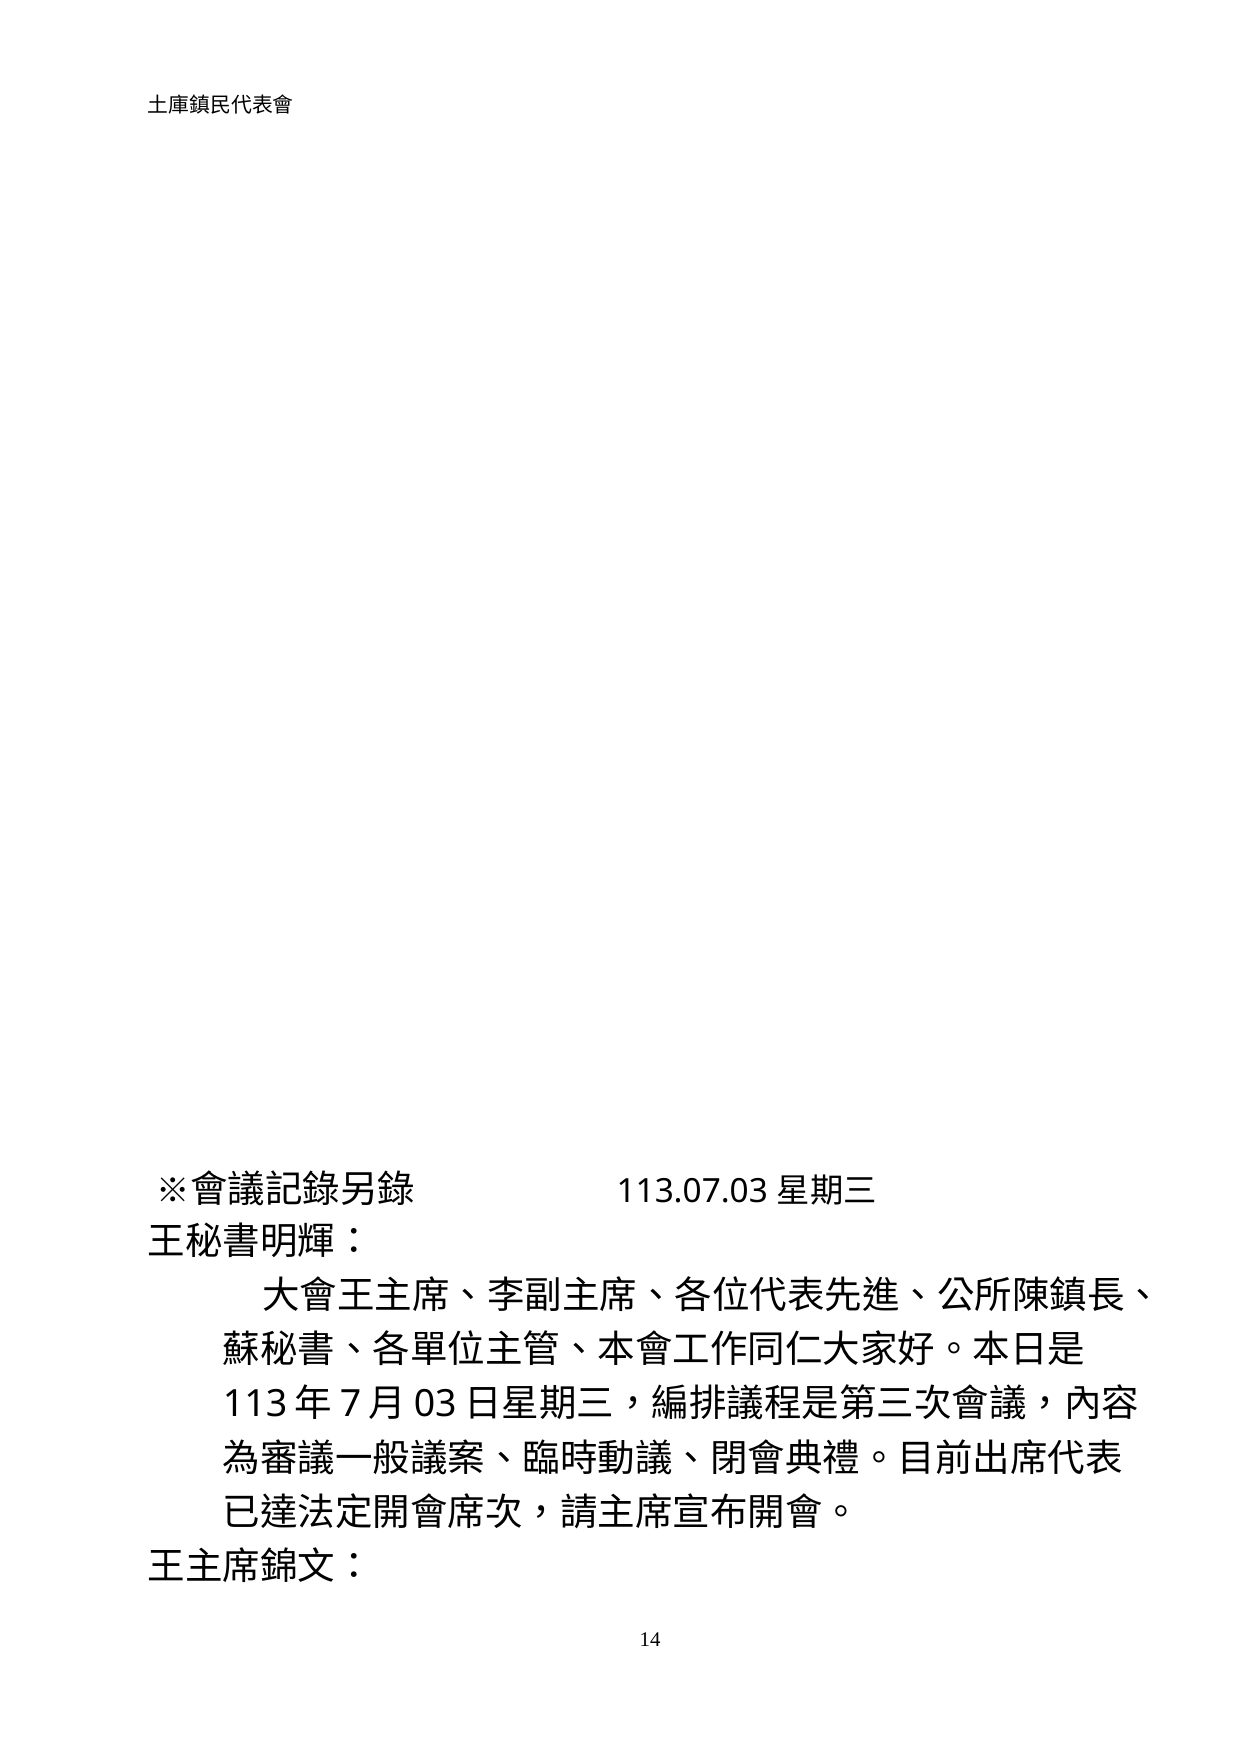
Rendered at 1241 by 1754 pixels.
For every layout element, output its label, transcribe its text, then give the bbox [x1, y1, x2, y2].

text 王秘書明輝： [148, 1213, 1152, 1265]
text 大會王主席、李副主席、各位代表先進、公所陳鎮長、蘇秘書、各單位主管、本會工作同仁大家好。本日是113年7月03日星期三，編排議程是第三次會議，內容為審議一般議案、臨時動議、閉會典禮。目前出席代表已達法定開會席次，請主席宣布開會。 [223, 1265, 1152, 1536]
text 王主席錦文： [148, 1536, 1152, 1591]
text ※會議記錄另錄 113.07.03 星期三 [148, 1161, 1152, 1213]
